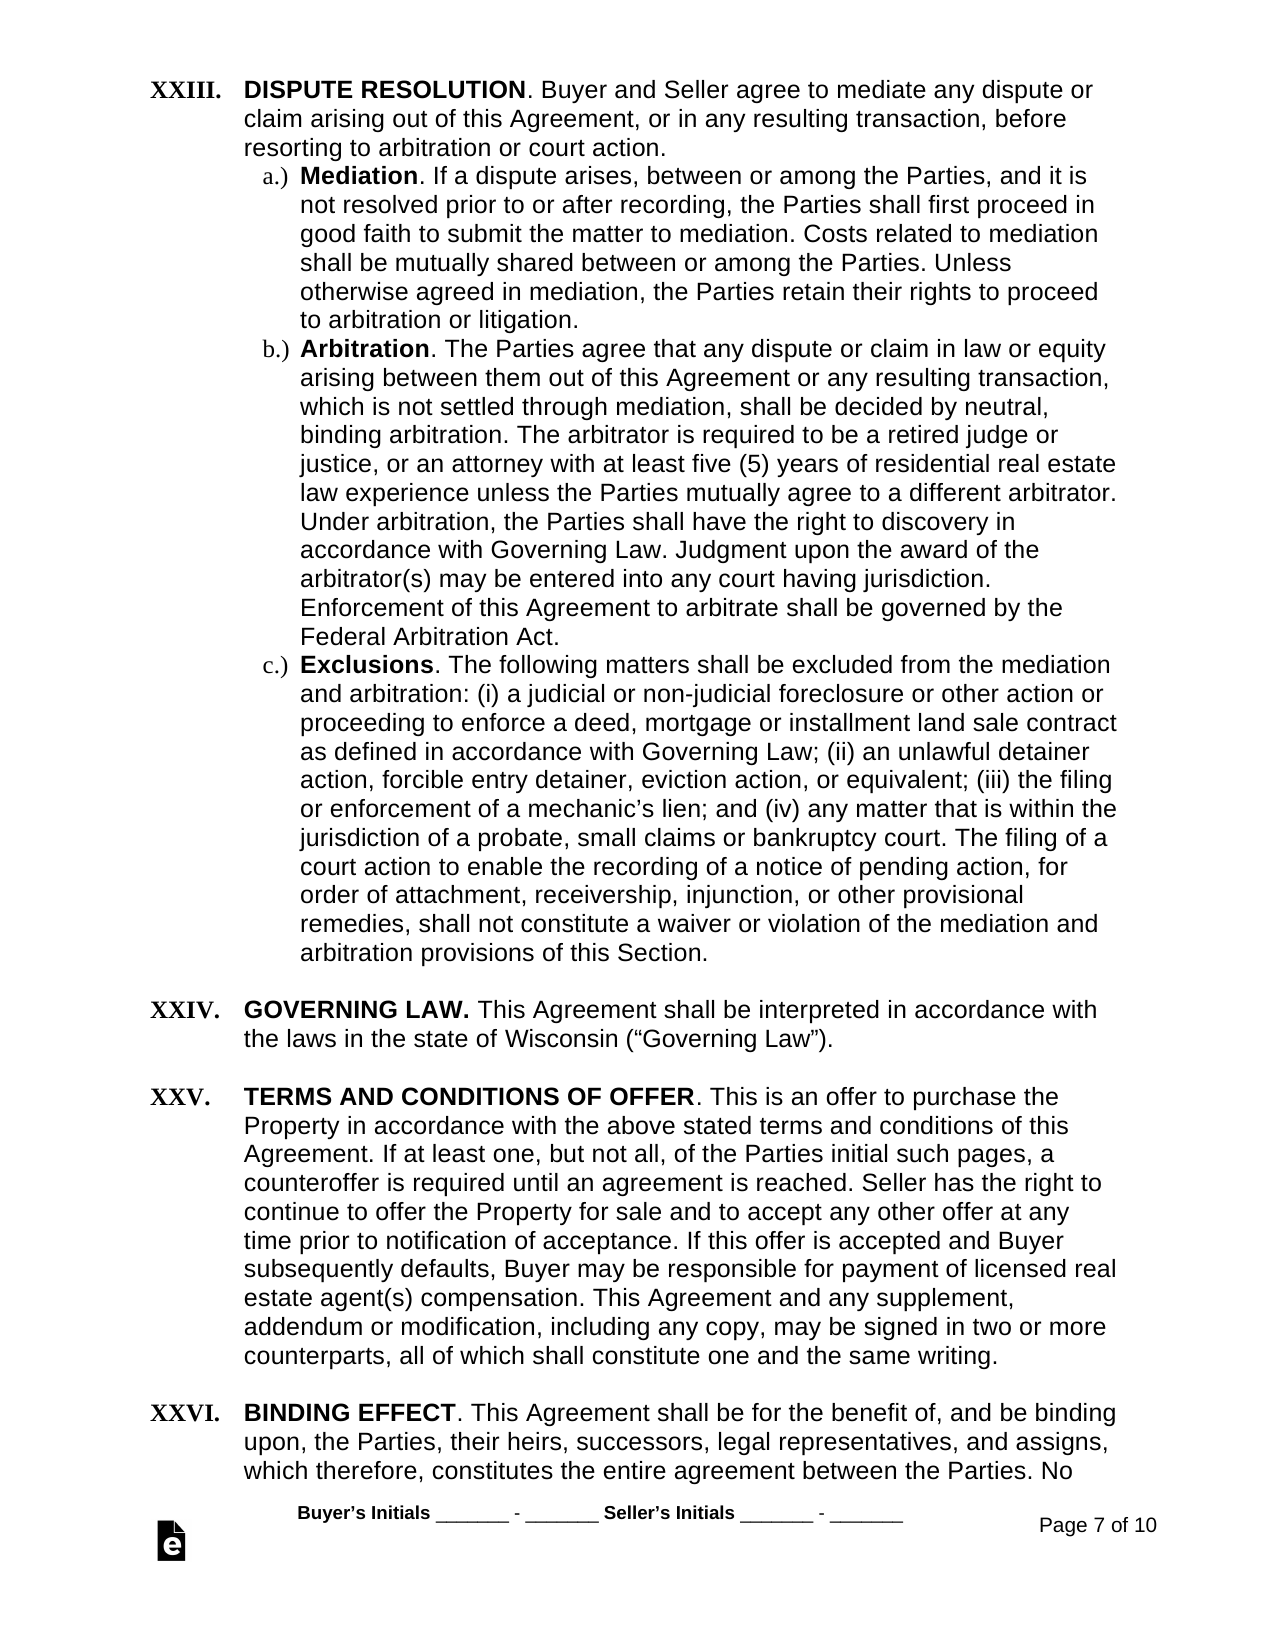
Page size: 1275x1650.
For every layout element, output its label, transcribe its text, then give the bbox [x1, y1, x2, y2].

list Exclusions. The following matters shall be excluded from the mediation and arbitration: (i) a judicial or non-judicial foreclosure or other action or proceeding to enforce a deed, mortgage or installment land sale contract as defined in accordance with Governing Law; (ii) an unlawful detainer action, forcible entry detainer, eviction action, or equivalent; (iii) the filing or enforcement of a mechanic’s lien; and (iv) any matter that is within the jurisdiction of a probate, small claims or bankruptcy court. The filing of a court action to enable the recording of a notice of pending action, for order of attachment, receivership, injunction, or other provisional remedies, shall not constitute a waiver or violation of the mediation and arbitration provisions of this Section. [262, 650, 1125, 967]
list Mediation. If a dispute arises, between or among the Parties, and it is not resolved prior to or after recording, the Parties shall first proceed in good faith to submit the matter to mediation. Costs related to mediation shall be mutually shared between or among the Parties. Unless otherwise agreed in mediation, the Parties retain their rights to proceed to arbitration or litigation. [262, 161, 1125, 334]
list TERMS AND CONDITIONS OF OFFER. This is an offer to purchase the Property in accordance with the above stated terms and conditions of this Agreement. If at least one, but not all, of the Parties initial such pages, a counteroffer is required until an agreement is reached. Seller has the right to continue to offer the Property for sale and to accept any other offer at any time prior to notification of acceptance. If this offer is accepted and Buyer subsequently defaults, Buyer may be responsible for payment of licensed real estate agent(s) compensation. This Agreement and any supplement, addendum or modification, including any copy, may be signed in two or more counterparts, all of which shall constitute one and the same writing. [150, 1082, 1125, 1369]
list BINDING EFFECT. This Agreement shall be for the benefit of, and be binding upon, the Parties, their heirs, successors, legal representatives, and assigns, which therefore, constitutes the entire agreement between the Parties. No [150, 1398, 1125, 1484]
list Arbitration. The Parties agree that any dispute or claim in law or equity arising between them out of this Agreement or any resulting transaction, which is not settled through mediation, shall be decided by neutral, binding arbitration. The arbitrator is required to be a retired judge or justice, or an attorney with at least five (5) years of residential real estate law experience unless the Parties mutually agree to a different arbitrator. Under arbitration, the Parties shall have the right to discovery in accordance with Governing Law. Judgment upon the award of the arbitrator(s) may be entered into any court having jurisdiction. Enforcement of this Agreement to arbitrate shall be governed by the Federal Arbitration Act. [262, 334, 1125, 650]
list DISPUTE RESOLUTION. Buyer and Seller agree to mediate any dispute or claim arising out of this Agreement, or in any resulting transaction, before resorting to arbitration or court action. [150, 75, 1125, 161]
list GOVERNING LAW. This Agreement shall be interpreted in accordance with the laws in the state of Wisconsin (“Governing Law”). [150, 995, 1125, 1053]
